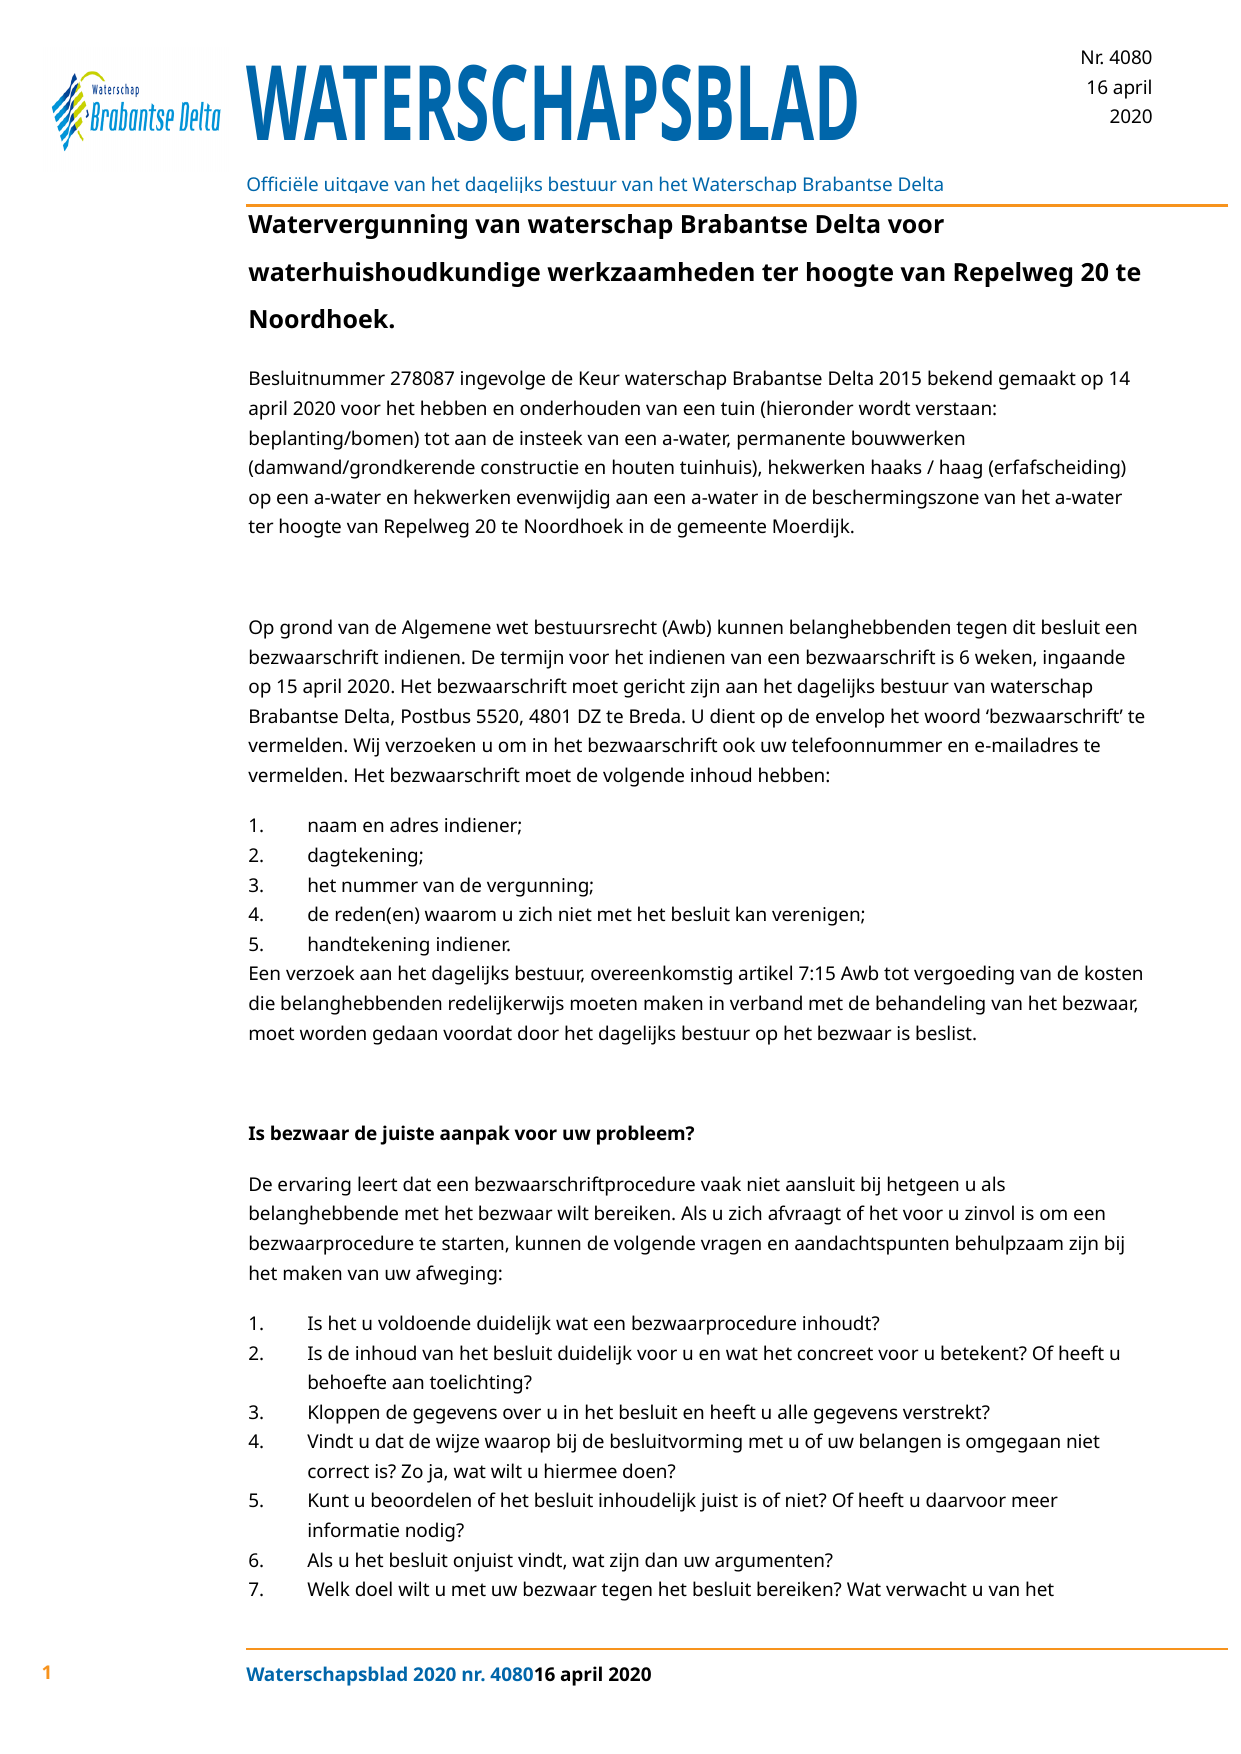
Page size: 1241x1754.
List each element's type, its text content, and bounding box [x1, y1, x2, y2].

list dagtekening; [248, 842, 1152, 868]
text Besluitnummer 278087 ingevolge de Keur waterschap Brabantse Delta 2015 bekend gemaakt op 14 april 2020 voor het hebben en onderhouden van een tuin (hieronder wordt verstaan: beplanting/bomen) tot aan de insteek van een a-water, permanente bouwwerken (damwand/grondkerende constructie en houten tuinhuis), hekwerken haaks / haag (erfafscheiding) op een a-water en hekwerken evenwijdig aan een a-water in de beschermingszone van het a-water ter hoogte van Repelweg 20 te Noordhoek in de gemeente Moerdijk. [248, 366, 1152, 539]
list Kloppen de gegevens over u in het besluit en heeft u alle gegevens verstrekt? [248, 1399, 1152, 1424]
text Een verzoek aan het dagelijks bestuur, overeenkomstig artikel 7:15 Awb tot vergoeding van de kosten die belanghebbenden redelijkerwijs moeten maken in verband met de behandeling van het bezwaar, moet worden gedaan voordat door het dagelijks bestuur op het bezwaar is beslist. [248, 961, 1152, 1045]
list handtekening indiener. [248, 931, 1152, 957]
text De ervaring leert dat een bezwaarschriftprocedure vaak niet aansluit bij hetgeen u als belanghebbende met het bezwaar wilt bereiken. Als u zich afvraagt of het voor u zinvol is om een bezwaarprocedure te starten, kunnen de volgende vragen en aandachtspunten behulpzaam zijn bij het maken van uw afweging: [248, 1171, 1152, 1285]
picture [41, 47, 231, 172]
list Als u het besluit onjuist vindt, wat zijn dan uw argumenten? [248, 1547, 1152, 1572]
list Kunt u beoordelen of het besluit inhoudelijk juist is of niet? Of heeft u daarvoor meer informatie nodig? [248, 1488, 1152, 1543]
list Welk doel wilt u met uw bezwaar tegen het besluit bereiken? Wat verwacht u van het [248, 1576, 1152, 1602]
list de reden(en) waarom u zich niet met het besluit kan verenigen; [248, 901, 1152, 927]
list Vindt u dat de wijze waarop bij de besluitvorming met u of uw belangen is omgegaan niet correct is? Zo ja, wat wilt u hiermee doen? [248, 1428, 1152, 1484]
list naam en adres indiener; [248, 813, 1152, 838]
list Is de inhoud van het besluit duidelijk voor u en wat het concreet voor u betekent? Of heeft u behoefte aan toelichting? [248, 1340, 1152, 1395]
text Watervergunning van waterschap Brabantse Delta voor waterhuishoudkundige werkzaamheden ter hoogte van Repelweg 20 te Noordhoek. [248, 207, 1152, 336]
list Is het u voldoende duidelijk wat een bezwaarprocedure inhoudt? [248, 1310, 1152, 1336]
list het nummer van de vergunning; [248, 872, 1152, 897]
text Op grond van de Algemene wet bestuursrecht (Awb) kunnen belanghebbenden tegen dit besluit een bezwaarschrift indienen. De termijn voor het indienen van een bezwaarschrift is 6 weken, ingaande op 15 april 2020. Het bezwaarschrift moet gericht zijn aan het dagelijks bestuur van waterschap Brabantse Delta, Postbus 5520, 4801 DZ te Breda. U dient op de envelop het woord ‘bezwaarschrift’ te vermelden. Wij verzoeken u om in het bezwaarschrift ook uw telefoonnummer en e‑mailadres te vermelden. Het bezwaarschrift moet de volgende inhoud hebben: [248, 614, 1152, 788]
text Is bezwaar de juiste aanpak voor uw probleem? [248, 1121, 1152, 1146]
